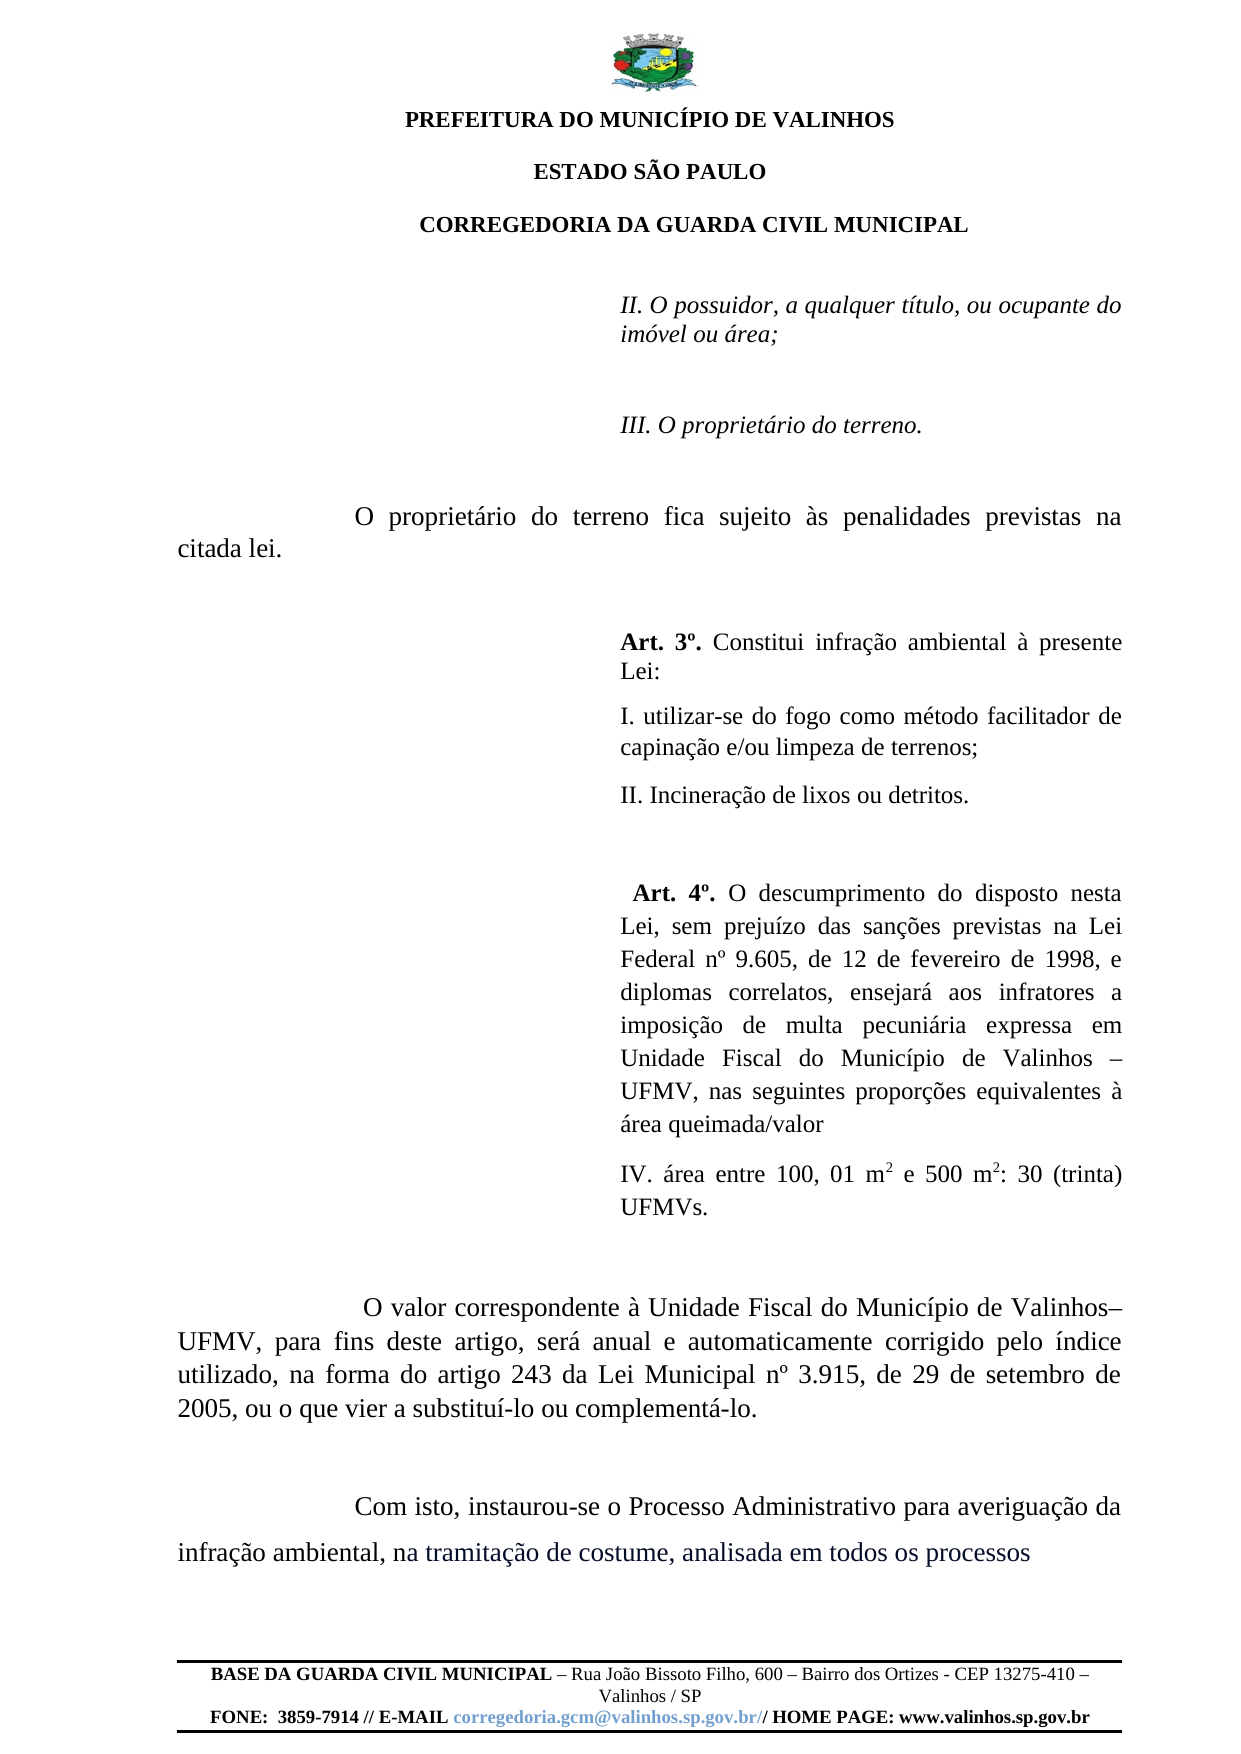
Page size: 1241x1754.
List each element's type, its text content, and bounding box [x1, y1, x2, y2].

text Com isto, instaurou-se o Processo Administrativo para averiguação da infração ambiental, na tramitação de costume, analisada em todos os processos [177, 1490, 1122, 1568]
text II. O possuidor, a qualquer título, ou ocupante do imóvel ou área; [620, 290, 1122, 348]
text II. Incineração de lixos ou detritos. [620, 780, 1122, 809]
text O proprietário do terreno fica sujeito às penalidades previstas na citada lei. [177, 501, 1122, 563]
text O valor correspondente à Unidade Fiscal do Município de Valinhos– UFMV, para fins deste artigo, será anual e automaticamente corrigido pelo índice utilizado, na forma do artigo 243 da Lei Municipal nº 3.915, de 29 de setembro de 2005, ou o que vier a substituí-lo ou complementá-lo. [177, 1291, 1122, 1423]
picture [611, 32, 706, 98]
text Art. 3º. Constitui infração ambiental à presente Lei: [620, 627, 1122, 685]
text IV. área entre 100, 01 m2 e 500 m2: 30 (trinta) UFMVs. [620, 1159, 1122, 1221]
text I. utilizar-se do fogo como método facilitador de capinação e/ou limpeza de terrenos; [620, 701, 1122, 761]
text Art. 4º. O descumprimento do disposto nesta Lei, sem prejuízo das sanções previstas na Lei Federal nº 9.605, de 12 de fevereiro de 1998, e diplomas correlatos, ensejará aos infratores a imposição de multa pecuniária expressa em Unidade Fiscal do Município de Valinhos – UFMV, nas seguintes proporções equivalentes à área queimada/valor [620, 878, 1122, 1138]
text III. O proprietário do terreno. [620, 410, 1122, 438]
